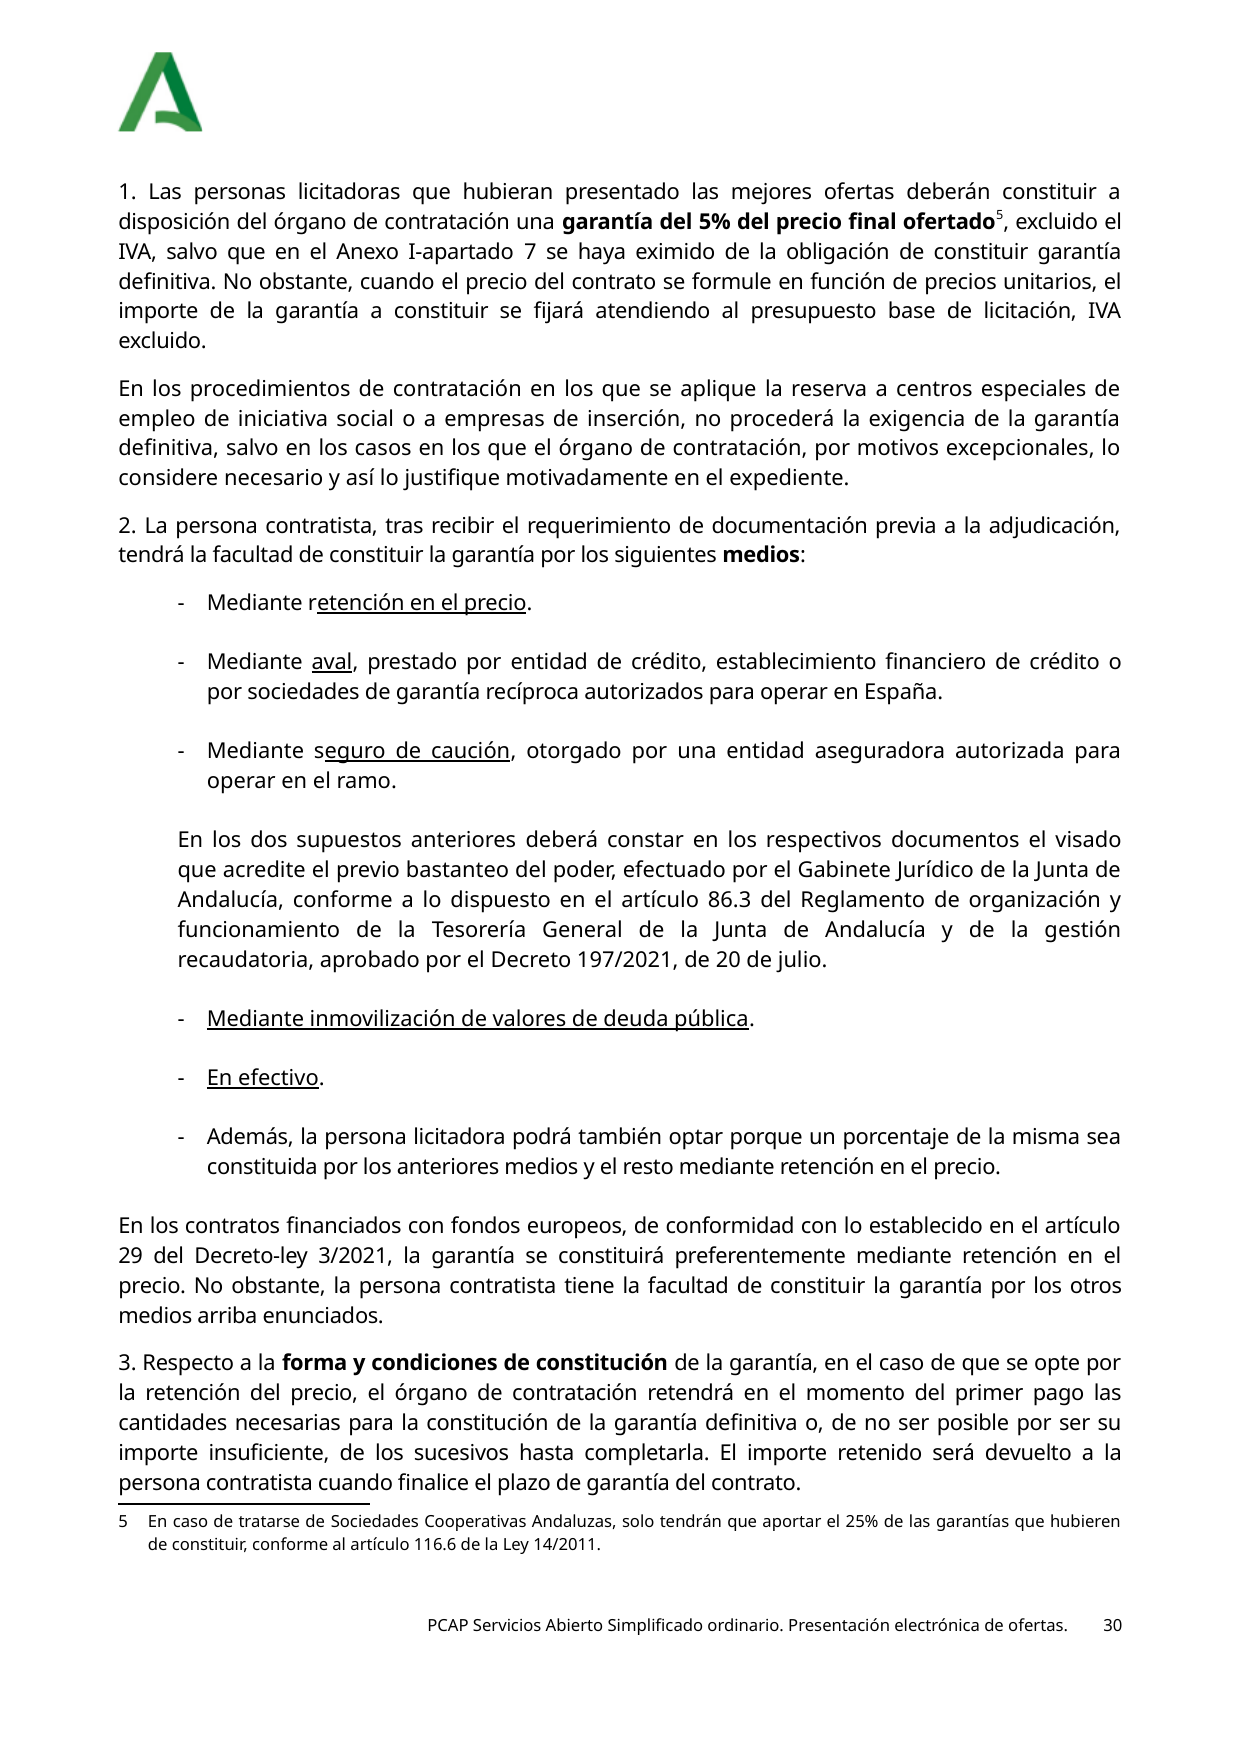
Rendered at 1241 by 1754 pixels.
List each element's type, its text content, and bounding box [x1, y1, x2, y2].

text - En efectivo. [177, 1062, 1122, 1092]
text En caso de tratarse de Sociedades Cooperativas Andaluzas, solo tendrán que aportar el 25% de las garantías que hubieren de constituir, conforme al artículo 116.6 de la Ley 14/2011. [118, 1509, 1122, 1555]
text En los contratos financiados con fondos europeos, de conformidad con lo establecido en el artículo 29 del Decreto-ley 3/2021, la garantía se constituirá preferentemente mediante retención en el precio. No obstante, la persona contratista tiene la facultad de constituir la garantía por los otros medios arriba enunciados. [118, 1210, 1122, 1329]
text - Mediante retención en el precio. [177, 587, 1122, 617]
text - Mediante seguro de caución, otorgado por una entidad aseguradora autorizada para operar en el ramo. [177, 735, 1122, 795]
text En los dos supuestos anteriores deberá constar en los respectivos documentos el visado que acredite el previo bastanteo del poder, efectuado por el Gabinete Jurídico de la Junta de Andalucía, conforme a lo dispuesto en el artículo 86.3 del Reglamento de organización y funcionamiento de la Tesorería General de la Junta de Andalucía y de la gestión recaudatoria, aprobado por el Decreto 197/2021, de 20 de julio. [177, 824, 1122, 973]
text En los procedimientos de contratación en los que se aplique la reserva a centros especiales de empleo de iniciativa social o a empresas de inserción, no procederá la exigencia de la garantía definitiva, salvo en los casos en los que el órgano de contratación, por motivos excepcionales, lo considere necesario y así lo justifique motivadamente en el expediente. [118, 373, 1122, 492]
text 2. La persona contratista, tras recibir el requerimiento de documentación previa a la adjudicación, tendrá la facultad de constituir la garantía por los siguientes medios: [118, 510, 1122, 569]
text - Además, la persona licitadora podrá también optar porque un porcentaje de la misma sea constituida por los anteriores medios y el resto mediante retención en el precio. [177, 1121, 1122, 1181]
text 3. Respecto a la forma y condiciones de constitución de la garantía, en el caso de que se opte por la retención del precio, el órgano de contratación retendrá en el momento del primer pago las cantidades necesarias para la constitución de la garantía definitiva o, de no ser posible por ser su importe insuficiente, de los sucesivos hasta completarla. El importe retenido será devuelto a la persona contratista cuando finalice el plazo de garantía del contrato. [118, 1347, 1122, 1496]
picture [171, 9, 203, 151]
text - Mediante aval, prestado por entidad de crédito, establecimiento financiero de crédito o por sociedades de garantía recíproca autorizados para operar en España. [177, 646, 1122, 706]
text - Mediante inmovilización de valores de deuda pública. [177, 1003, 1122, 1033]
text 1. Las personas licitadoras que hubieran presentado las mejores ofertas deberán constituir a disposición del órgano de contratación una garantía del 5% del precio final ofertado, excluido el IVA, salvo que en el Anexo I-apartado 7 se haya eximido de la obligación de constituir garantía definitiva. No obstante, cuando el precio del contrato se formule en función de precios unitarios, el importe de la garantía a constituir se fijará atendiendo al presupuesto base de licitación, IVA excluido. [118, 176, 1122, 355]
